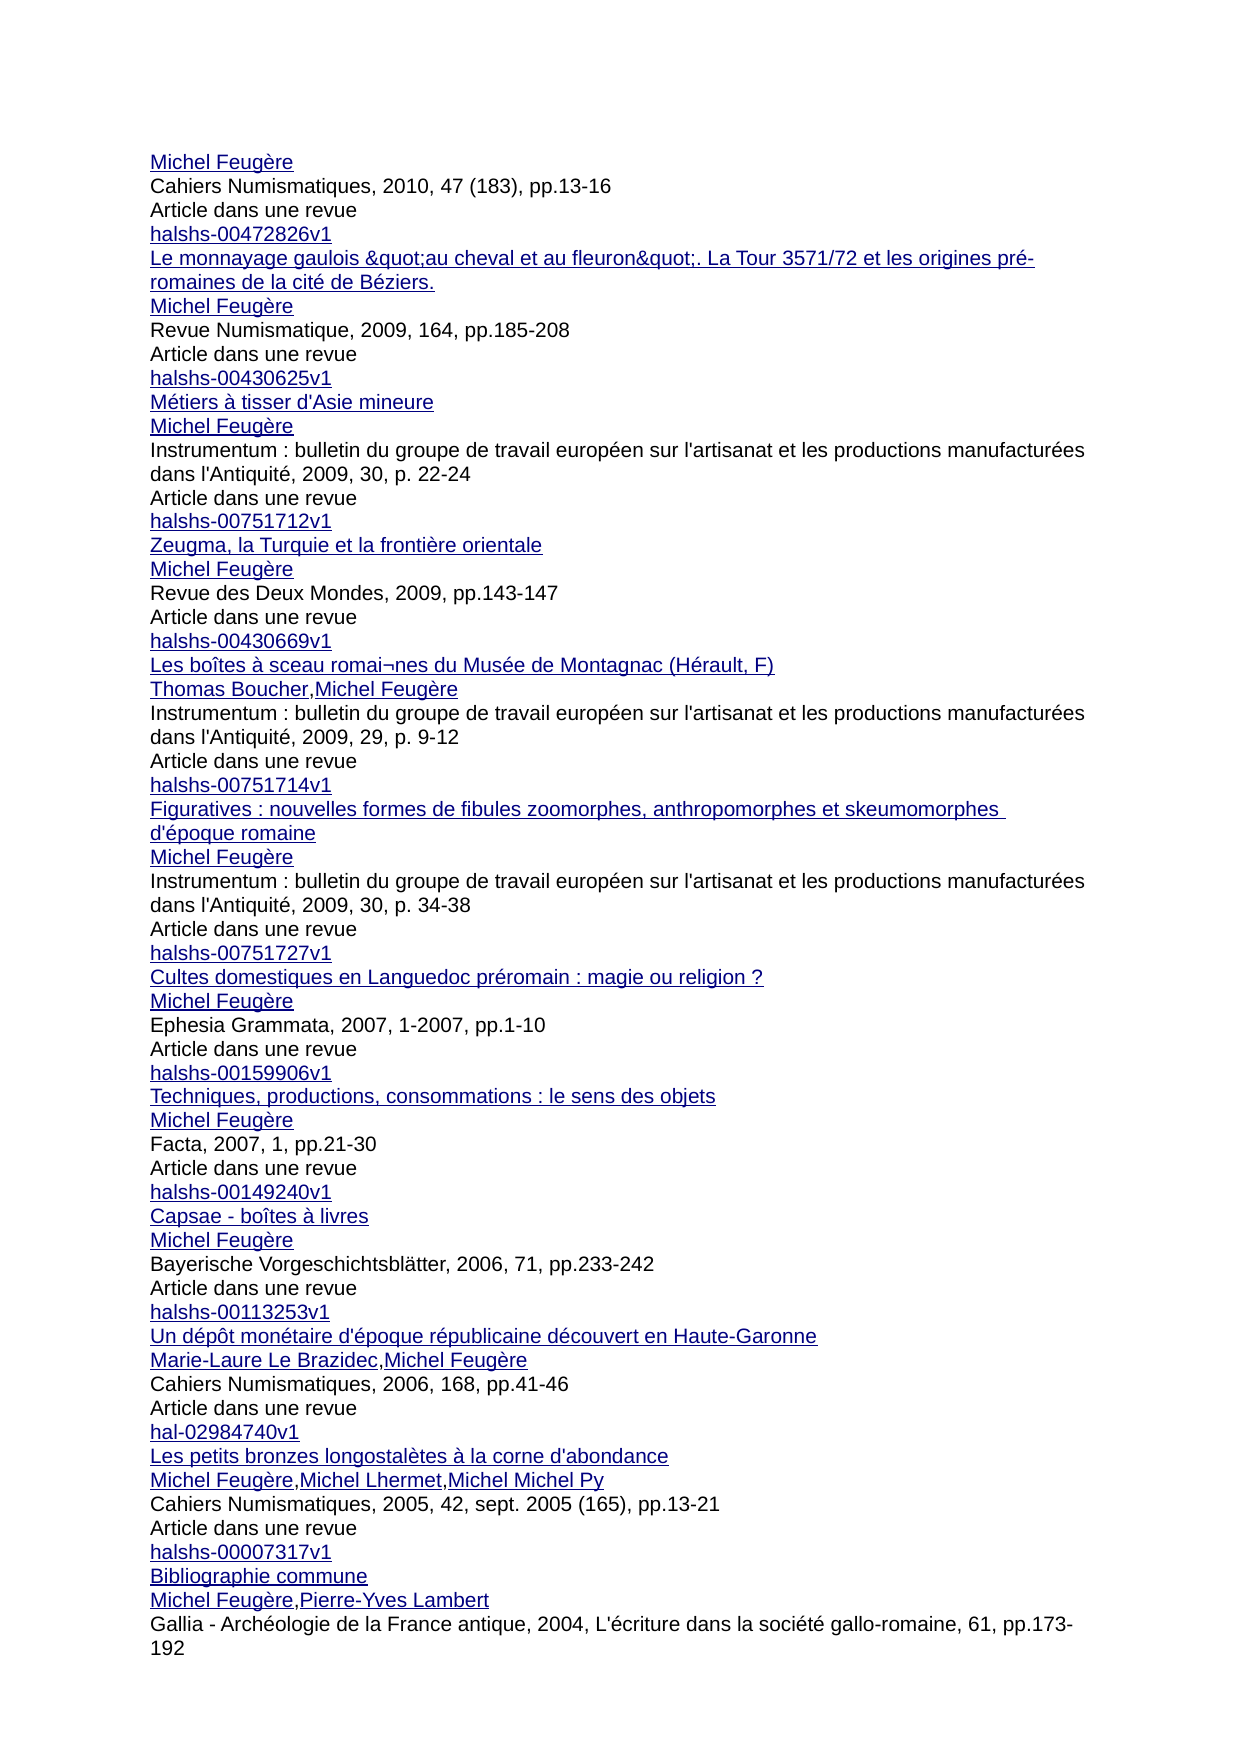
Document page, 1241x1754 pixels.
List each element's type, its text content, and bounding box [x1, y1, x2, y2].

table_cell Les boîtes à sceau romai¬nes du Musée de Montagnac (Hérault, F) Thomas Boucher,Michel Feugère Instrumentum : bulletin du groupe de travail européen sur l'artisanat et les productions manufacturées dans l'Antiquité, 2009, 29, p. 9-12 Article dans une revue halshs-00751714v1 [150, 653, 1090, 797]
table_cell Les petits bronzes longostalètes à la corne d'abondance Michel Feugère,Michel Lhermet,Michel Michel Py Cahiers Numismatiques, 2005, 42, sept. 2005 (165), pp.13-21 Article dans une revue halshs-00007317v1 [150, 1444, 1090, 1563]
table_cell Michel Feugère Cahiers Numismatiques, 2010, 47 (183), pp.13-16 Article dans une revue halshs-00472826v1 [150, 150, 1090, 246]
table_cell Techniques, productions, consommations : le sens des objets Michel Feugère Facta, 2007, 1, pp.21-30 Article dans une revue halshs-00149240v1 [150, 1084, 1090, 1204]
table_cell Le monnayage gaulois &quot;au cheval et au fleuron&quot;. La Tour 3571/72 et les origines pré-romaines de la cité de Béziers. Michel Feugère Revue Numismatique, 2009, 164, pp.185-208 Article dans une revue halshs-00430625v1 [150, 246, 1090, 389]
table_cell Métiers à tisser d'Asie mineure Michel Feugère Instrumentum : bulletin du groupe de travail européen sur l'artisanat et les productions manufacturées dans l'Antiquité, 2009, 30, p. 22-24 Article dans une revue halshs-00751712v1 [150, 390, 1090, 533]
table_cell Cultes domestiques en Languedoc préromain : magie ou religion ? Michel Feugère Ephesia Grammata, 2007, 1-2007, pp.1-10 Article dans une revue halshs-00159906v1 [150, 965, 1090, 1084]
table_cell Capsae - boîtes à livres Michel Feugère Bayerische Vorgeschichtsblätter, 2006, 71, pp.233-242 Article dans une revue halshs-00113253v1 [150, 1204, 1090, 1324]
table_cell Bibliographie commune Michel Feugère,Pierre-Yves Lambert Gallia - Archéologie de la France antique, 2004, L'écriture dans la société gallo-romaine, 61, pp.173-192 [150, 1564, 1090, 1659]
table_cell Un dépôt monétaire d'époque républicaine découvert en Haute-Garonne Marie-Laure Le Brazidec,Michel Feugère Cahiers Numismatiques, 2006, 168, pp.41-46 Article dans une revue hal-02984740v1 [150, 1324, 1090, 1444]
table_cell Figuratives : nouvelles formes de fibules zoomorphes, anthropomorphes et skeumomorphes d'époque romaine Michel Feugère Instrumentum : bulletin du groupe de travail européen sur l'artisanat et les productions manufacturées dans l'Antiquité, 2009, 30, p. 34-38 Article dans une revue halshs-00751727v1 [150, 797, 1090, 964]
table_cell Zeugma, la Turquie et la frontière orientale Michel Feugère Revue des Deux Mondes, 2009, pp.143-147 Article dans une revue halshs-00430669v1 [150, 533, 1090, 653]
